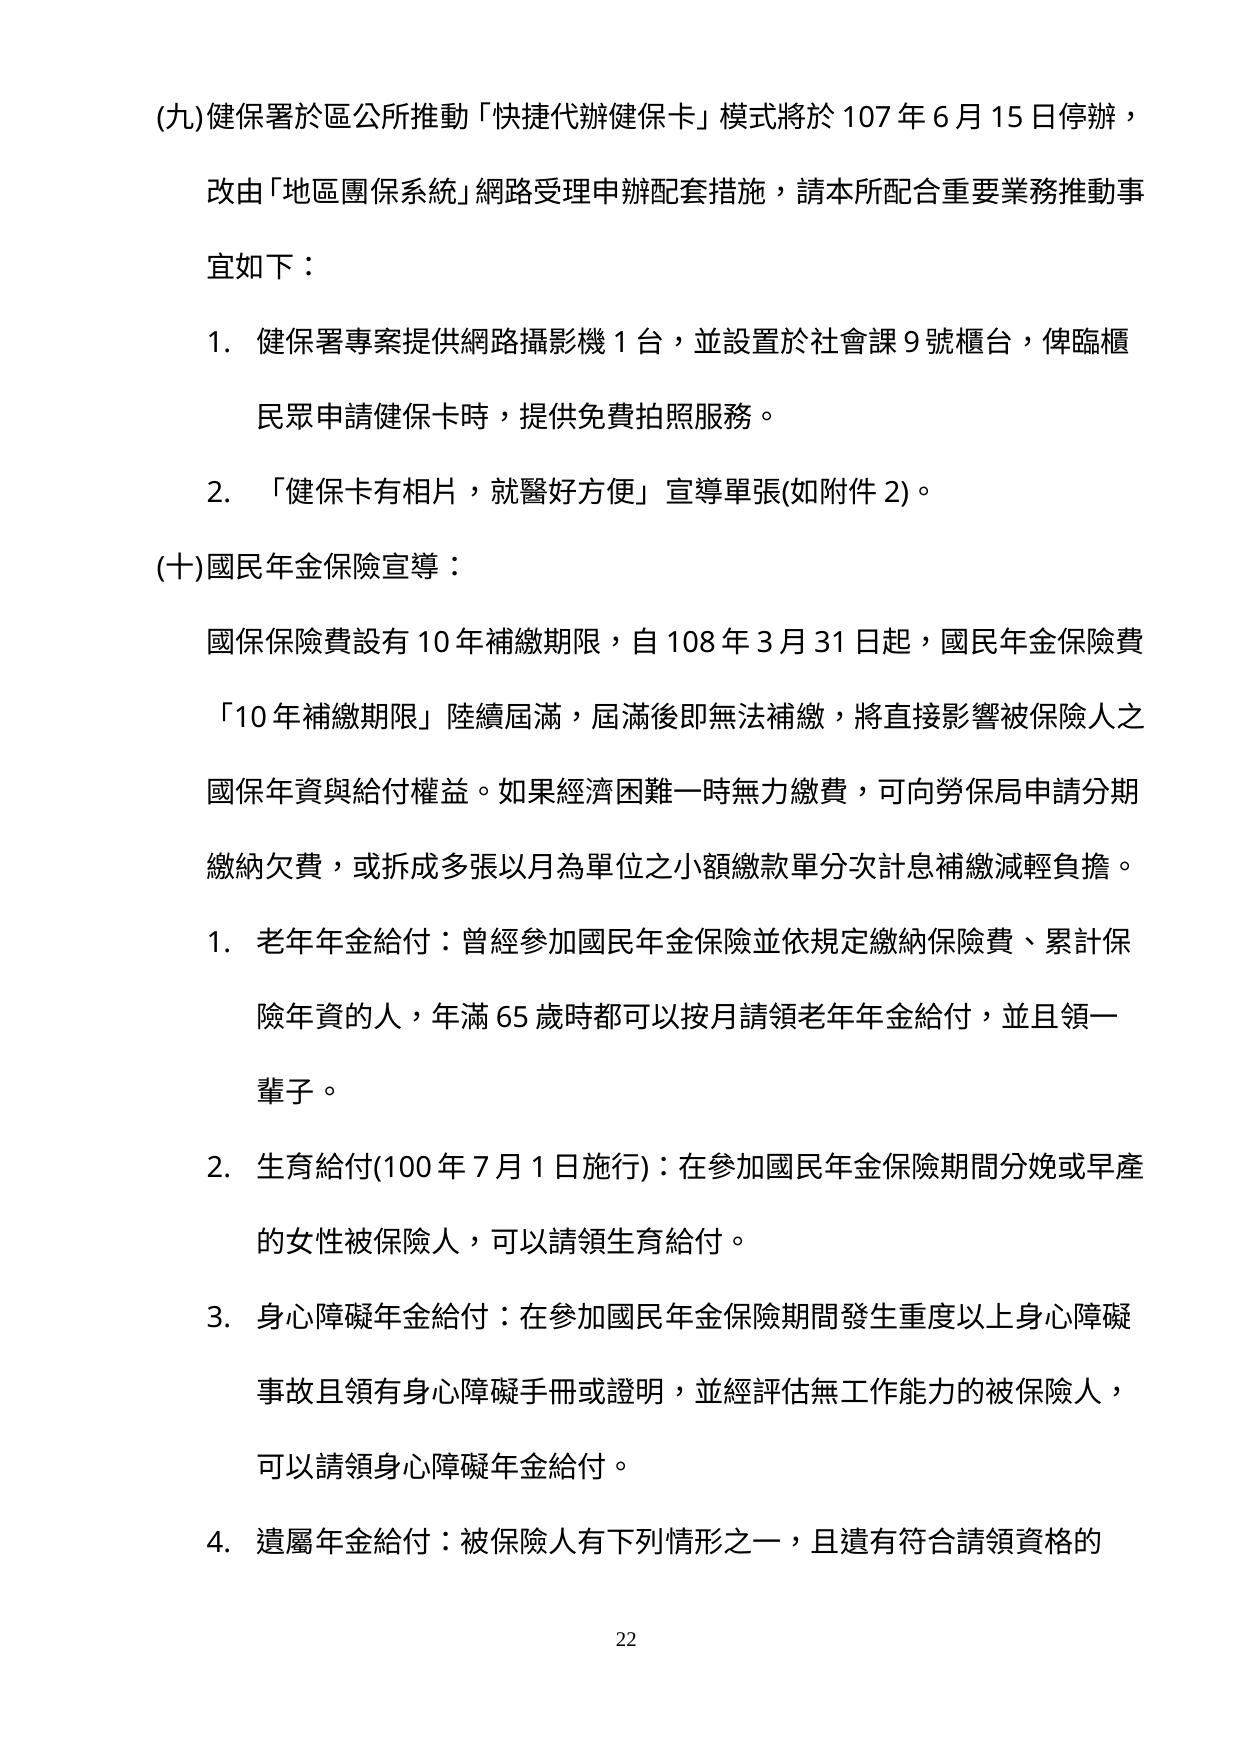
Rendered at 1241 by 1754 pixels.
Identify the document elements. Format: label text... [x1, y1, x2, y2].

list 身心障礙年金給付：在參加國民年金保險期間發生重度以上身心障礙事故且領有身心障礙手冊或證明，並經評估無工作能力的被保險人，可以請領身心障礙年金給付。 [206, 1277, 1146, 1502]
list 老年年金給付：曾經參加國民年金保險並依規定繳納保險費、累計保險年資的人，年滿65歲時都可以按月請領老年年金給付，並且領一輩子。 [206, 902, 1146, 1127]
list 國民年金保險宣導： [156, 527, 1146, 602]
list 生育給付(100年7月1日施行)：在參加國民年金保險期間分娩或早產的女性被保險人，可以請領生育給付。 [206, 1127, 1146, 1277]
text 國保保險費設有10年補繳期限，自108年3月31日起，國民年金保險費「10年補繳期限」陸續屆滿，屆滿後即無法補繳，將直接影響被保險人之國保年資與給付權益。如果經濟困難一時無力繳費，可向勞保局申請分期繳納欠費，或拆成多張以月為單位之小額繳款單分次計息補繳減輕負擔。 [206, 602, 1146, 902]
list 健保署專案提供網路攝影機1台，並設置於社會課9號櫃台，俾臨櫃民眾申請健保卡時，提供免費拍照服務。 [206, 302, 1146, 452]
list 健保署於區公所推動「快捷代辦健保卡」模式將於107年6月15日停辦，改由「地區團保系統」網路受理申辦配套措施，請本所配合重要業務推動事宜如下： [156, 77, 1146, 302]
list 「健保卡有相片，就醫好方便」宣導單張(如附件2)。 [206, 452, 1146, 527]
list 遺屬年金給付：被保險人有下列情形之一，且遺有符合請領資格的 [206, 1502, 1146, 1577]
